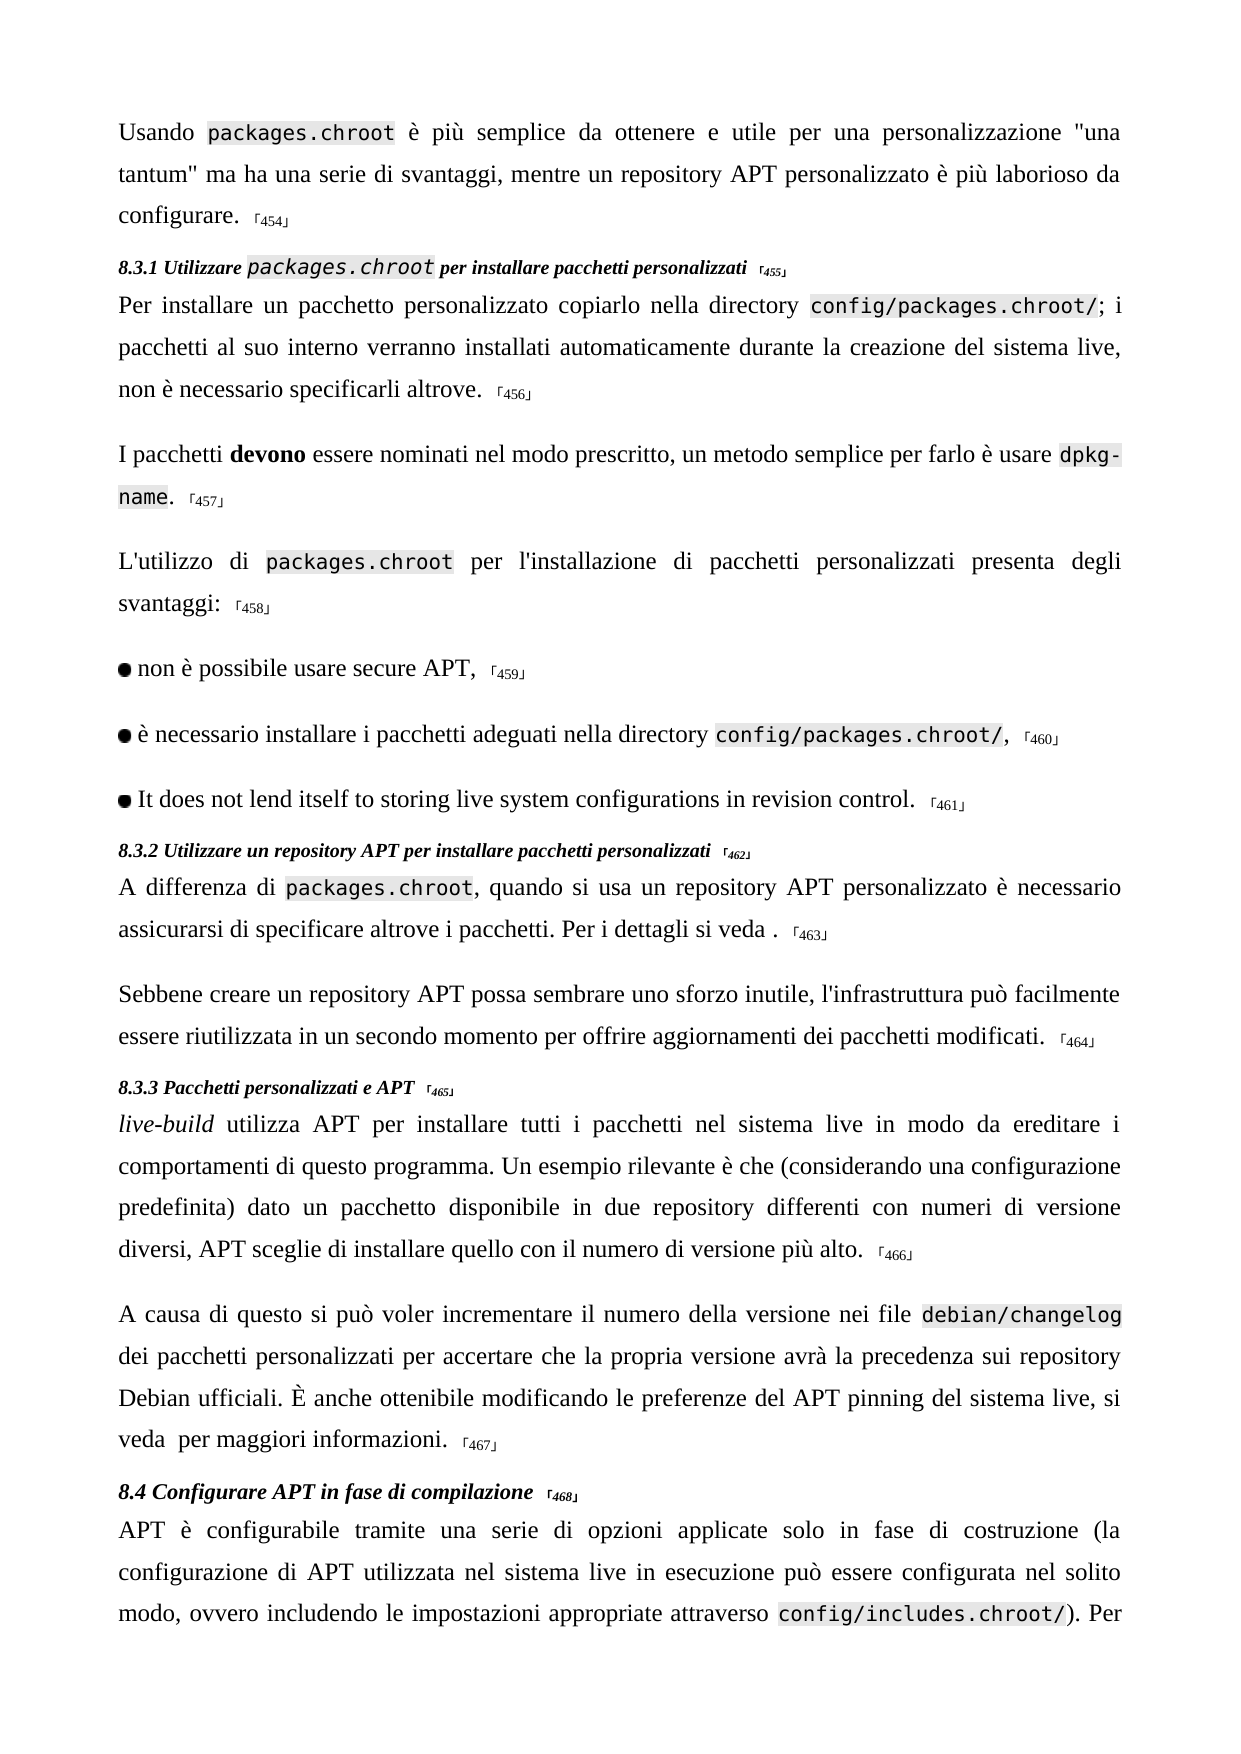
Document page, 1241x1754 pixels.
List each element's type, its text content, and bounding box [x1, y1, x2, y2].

text L'utilizzo di packages.chroot per l'installazione di pacchetti personalizzati presenta degli svantaggi: 「458」 [118, 547, 1122, 617]
subtitle 8.3.2 Utilizzare un repository APT per installare pacchetti personalizzati 「462」 [118, 839, 1122, 862]
text A causa di questo si può voler incrementare il numero della versione nei file debian/changelog dei pacchetti personalizzati per accertare che la propria versione avrà la precedenza sui repository Debian ufficiali. È anche ottenibile modificando le preferenze del APT pinning del sistema live, si veda APT pinning per maggiori informazioni. 「467」 [118, 1301, 1122, 1453]
text I pacchetti devono essere nominati nel modo prescritto, un metodo semplice per farlo è usare dpkg-name. 「457」 [118, 440, 1122, 509]
text Sebbene creare un repository APT possa sembrare uno sforzo inutile, l'infrastruttura può facilmente essere riutilizzata in un secondo momento per offrire aggiornamenti dei pacchetti modificati. 「464」 [118, 981, 1122, 1050]
text A differenza di packages.chroot, quando si usa un repository APT personalizzato è necessario assicurarsi di specificare altrove i pacchetti. Per i dettagli si veda Scegliere i pacchetti da installare. 「463」 [118, 873, 1122, 943]
subtitle 8.4 Configurare APT in fase di compilazione 「468」 [118, 1479, 1122, 1504]
text non è possibile usare secure APT, 「459」 [118, 654, 1122, 682]
subtitle 8.3.1 Utilizzare packages.chroot per installare pacchetti personalizzati 「455」 [435, 255, 1122, 279]
picture [118, 663, 132, 677]
subtitle 8.3.3 Pacchetti personalizzati e APT 「465」 [118, 1076, 1122, 1098]
text live-build utilizza APT per installare tutti i pacchetti nel sistema live in modo da ereditare i comportamenti di questo programma. Un esempio rilevante è che (considerando una configurazione predefinita) dato un pacchetto disponibile in due repository differenti con numeri di versione diversi, APT sceglie di installare quello con il numero di versione più alto. 「466」 [118, 1110, 1122, 1263]
text è necessario installare i pacchetti adeguati nella directory config/packages.chroot/, 「460」 [118, 720, 1122, 748]
text Per installare un pacchetto personalizzato copiarlo nella directory config/packages.chroot/; i pacchetti al suo interno verranno installati automaticamente durante la creazione del sistema live, non è necessario specificarli altrove. 「456」 [118, 291, 1122, 402]
text Usando packages.chroot è più semplice da ottenere e utile per una personalizzazione "una tantum" ma ha una serie di svantaggi, mentre un repository APT personalizzato è più laborioso da configurare. 「454」 [118, 118, 1122, 229]
text APT è configurabile tramite una serie di opzioni applicate solo in fase di costruzione (la configurazione di APT utilizzata nel sistema live in esecuzione può essere configurata nel solito modo, ovvero includendo le impostazioni appropriate attraverso config/includes.chroot/). Per [118, 1516, 1122, 1627]
picture [118, 729, 132, 743]
subtitle 8.3.1 Utilizzare packages.chroot per installare pacchetti personalizzati 「455」 [118, 255, 247, 279]
text It does not lend itself to storing live system configurations in revision control. 「461」 [118, 785, 1122, 813]
picture [118, 795, 132, 808]
